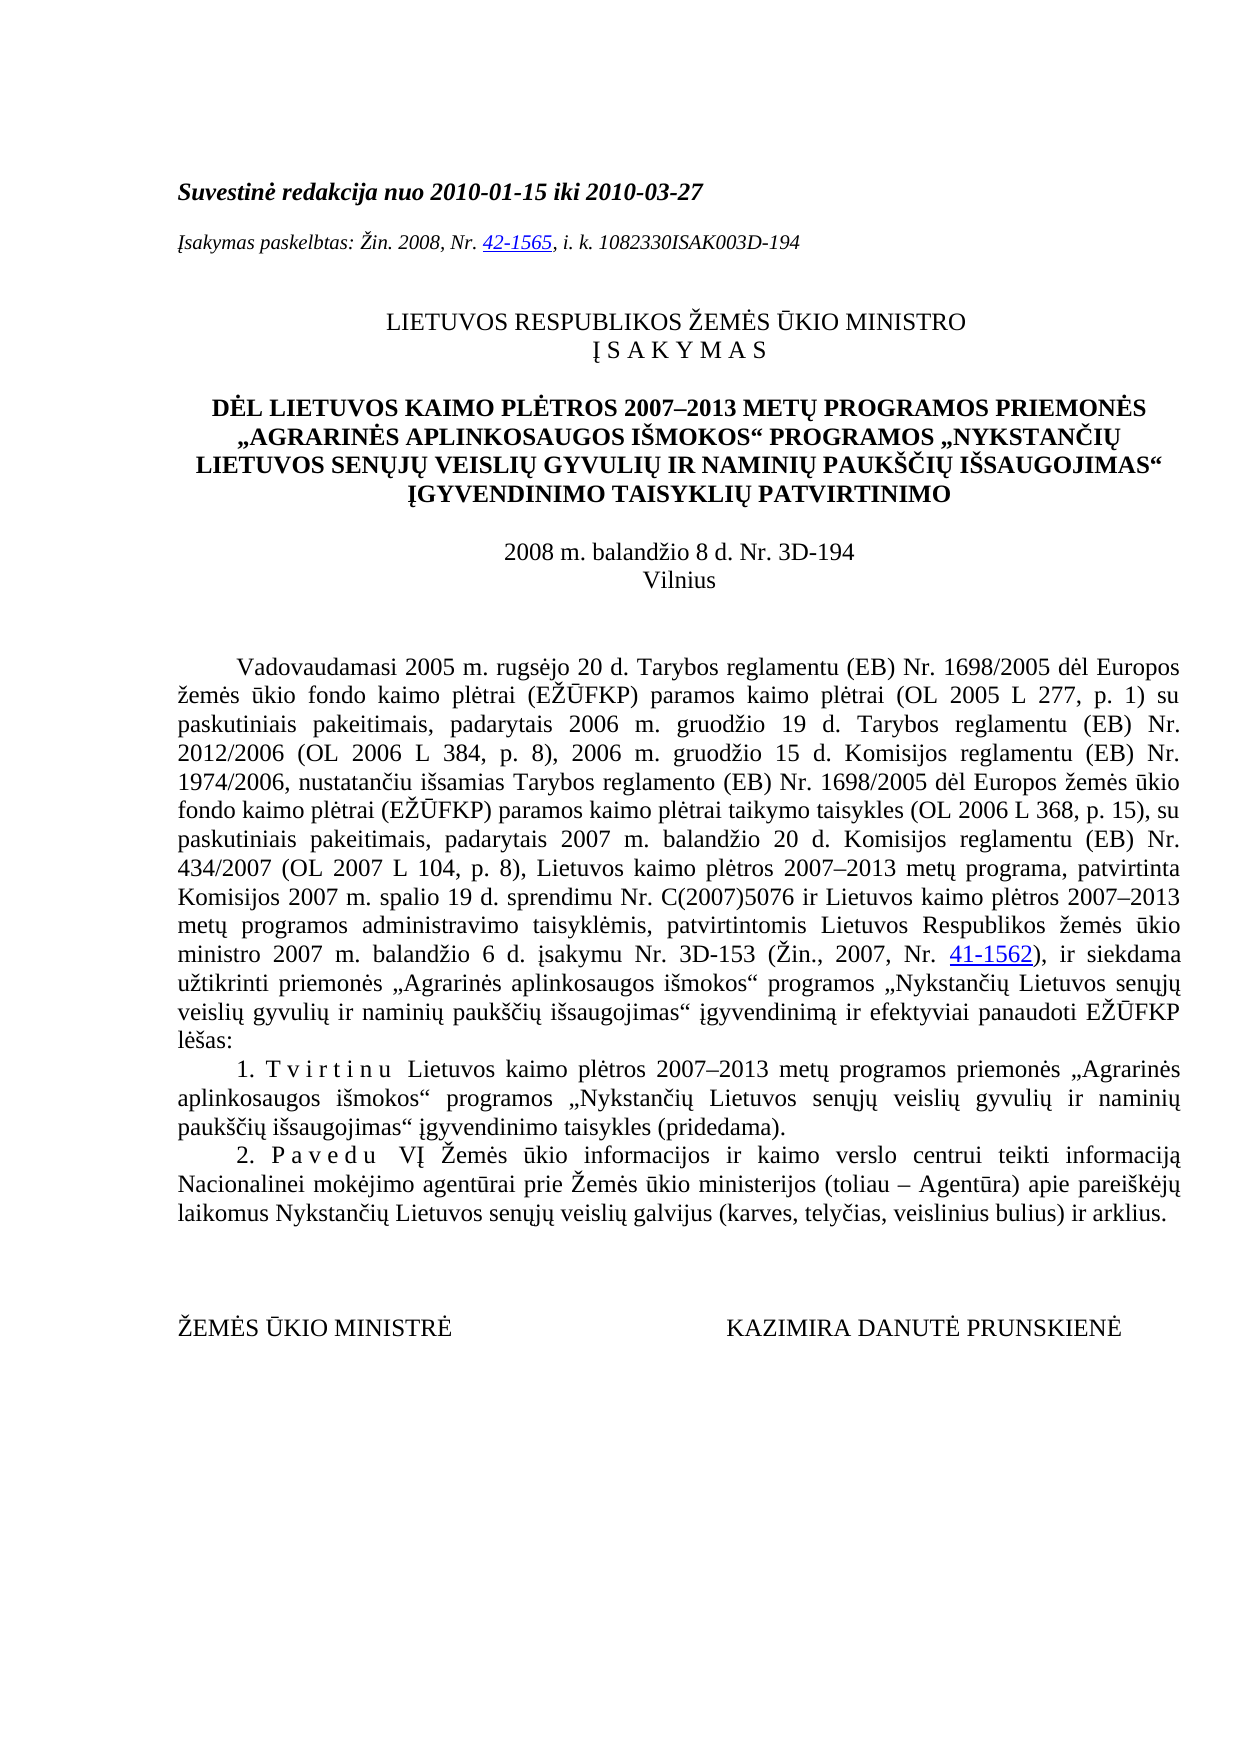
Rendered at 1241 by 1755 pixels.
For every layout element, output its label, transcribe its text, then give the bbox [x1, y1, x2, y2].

text Vadovaudamasi 2005 m. rugsėjo 20 d. Tarybos reglamentu (EB) Nr. 1698/2005 dėl Europos žemės ūkio fondo kaimo plėtrai (EŽŪFKP) paramos kaimo plėtrai (OL 2005 L 277, p. 1) su paskutiniais pakeitimais, padarytais 2006 m. gruodžio 19 d. Tarybos reglamentu (EB) Nr. 2012/2006 (OL 2006 L 384, p. 8), 2006 m. gruodžio 15 d. Komisijos reglamentu (EB) Nr. 1974/2006, nustatančiu išsamias Tarybos reglamento (EB) Nr. 1698/2005 dėl Europos žemės ūkio fondo kaimo plėtrai (EŽŪFKP) paramos kaimo plėtrai taikymo taisykles (OL 2006 L 368, p. 15), su paskutiniais pakeitimais, padarytais 2007 m. balandžio 20 d. Komisijos reglamentu (EB) Nr. 434/2007 (OL 2007 L 104, p. 8), Lietuvos kaimo plėtros 2007–2013 metų programa, patvirtinta Komisijos 2007 m. spalio 19 d. sprendimu Nr. C(2007)5076 ir Lietuvos kaimo plėtros 2007–2013 metų programos administravimo taisyklėmis, patvirtintomis Lietuvos Respublikos žemės ūkio ministro 2007 m. balandžio 6 d. įsakymu Nr. 3D-153 (Žin., 2007, Nr. 41-1562), ir siekdama užtikrinti priemonės „Agrarinės aplinkosaugos išmokos“ programos „Nykstančių Lietuvos senųjų veislių gyvulių ir naminių paukščių išsaugojimas“ įgyvendinimą ir efektyviai panaudoti EŽŪFKP lėšas: [177, 652, 1181, 1054]
text ĮSAKYMAS [177, 336, 1181, 364]
text Vilnius [177, 566, 1181, 594]
text 1. Tvirtinu Lietuvos kaimo plėtros 2007–2013 metų programos priemonės „Agrarinės aplinkosaugos išmokos“ programos „Nykstančių Lietuvos senųjų veislių gyvulių ir naminių paukščių išsaugojimas“ įgyvendinimo taisykles (pridedama). [177, 1054, 1181, 1141]
text 2. Pavedu VĮ Žemės ūkio informacijos ir kaimo verslo centrui teikti informaciją Nacionalinei mokėjimo agentūrai prie Žemės ūkio ministerijos (toliau – Agentūra) apie pareiškėjų laikomus Nykstančių Lietuvos senųjų veislių galvijus (karves, telyčias, veislinius bulius) ir arklius. [177, 1141, 1181, 1227]
text 2008 m. balandžio 8 d. Nr. 3D-194 [177, 537, 1181, 566]
text ŽEMĖS ŪKIO MINISTRĖ KAZIMIRA DANUTĖ PRUNSKIENĖ [177, 1313, 1181, 1342]
text Įsakymas paskelbtas: Žin. 2008, Nr. 42-1565, i. k. 1082330ISAK003D-194 [177, 230, 1181, 254]
text Suvestinė redakcija nuo 2010-01-15 iki 2010-03-27 [177, 177, 1181, 206]
text DĖL LIETUVOS KAIMO PLĖTROS 2007–2013 METŲ PROGRAMOS PRIEMONĖS „AGRARINĖS APLINKOSAUGOS IŠMOKOS“ PROGRAMOS „NYKSTANČIŲ LIETUVOS SENŲJŲ VEISLIŲ GYVULIŲ IR NAMINIŲ PAUKŠČIŲ IŠSAUGOJIMAS“ ĮGYVENDINIMO TAISYKLIŲ PATVIRTINIMO [177, 393, 1181, 508]
text LIETUVOS RESPUBLIKOS ŽEMĖS ŪKIO MINISTRO [177, 307, 1181, 336]
